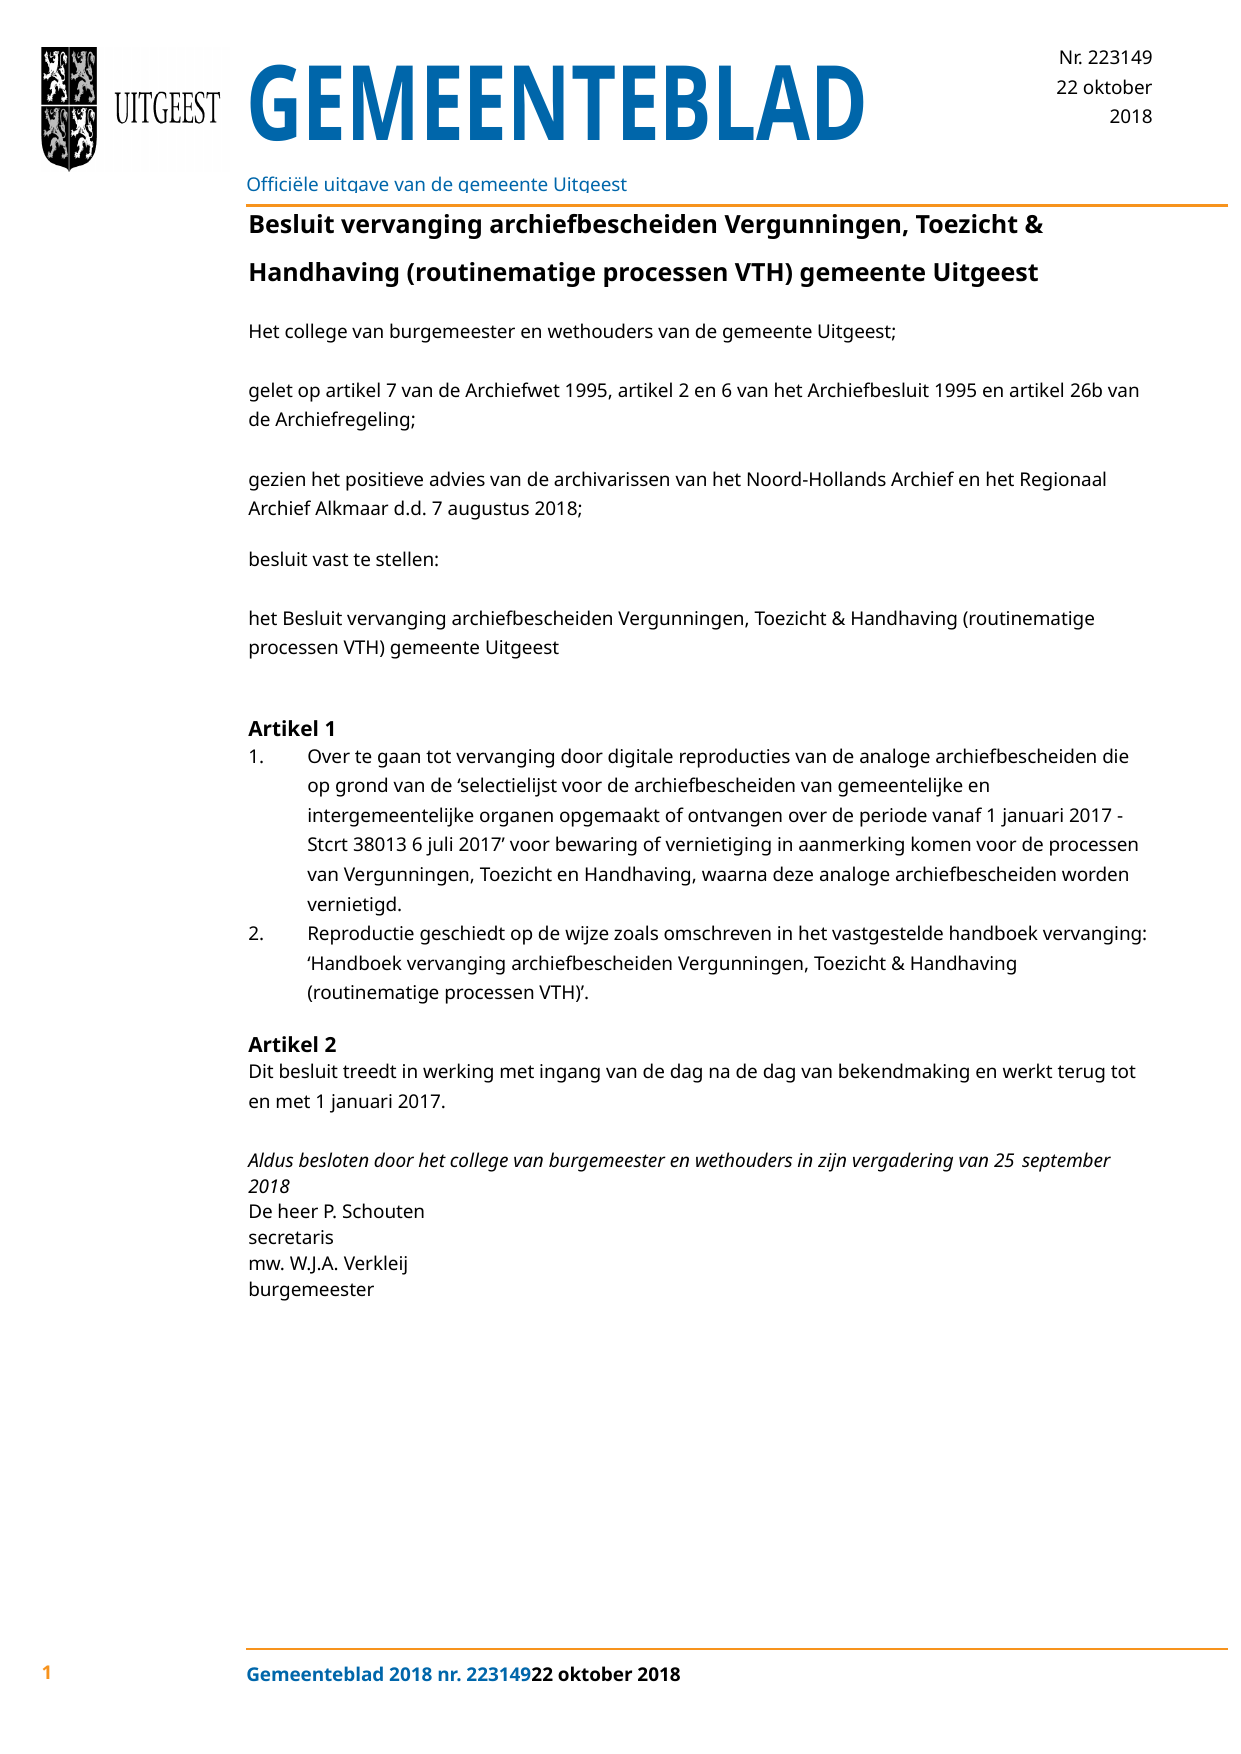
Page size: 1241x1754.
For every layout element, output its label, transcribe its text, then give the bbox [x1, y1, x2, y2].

list Over te gaan tot vervanging door digitale reproducties van de analoge archiefbescheiden die op grond van de ‘selectielijst voor de archiefbescheiden van gemeentelijke en intergemeentelijke organen opgemaakt of ontvangen over de periode vanaf 1 januari 2017 -Stcrt 38013 6 juli 2017’ voor bewaring of vernietiging in aanmerking komen voor de processen van Vergunningen, Toezicht en Handhaving, waarna deze analoge archiefbescheiden worden vernietigd. [248, 743, 1152, 917]
text gezien het positieve advies van de archivarissen van het Noord-Hollands Archief en het Regionaal Archief Alkmaar d.d. 7 augustus 2018; [248, 466, 1152, 521]
text besluit vast te stellen: [248, 546, 1152, 571]
text secretaris [248, 1224, 1152, 1250]
text burgemeester [248, 1276, 1152, 1302]
text mw. W.J.A. Verkleij [248, 1250, 1152, 1276]
text De heer P. Schouten [248, 1199, 1152, 1224]
text Artikel 1 [248, 714, 1152, 743]
list Reproductie geschiedt op de wijze zoals omschreven in het vastgestelde handboek vervanging: ‘Handboek vervanging archiefbescheiden Vergunningen, Toezicht & Handhaving (routinematige processen VTH)’. [248, 920, 1152, 1005]
text Artikel 2 [248, 1030, 1152, 1058]
text Aldus besloten door het college van burgemeester en wethouders in zijn vergadering van 25 september 2018 [248, 1147, 1152, 1199]
text het Besluit vervanging archiefbescheiden Vergunningen, Toezicht & Handhaving (routinematige processen VTH) gemeente Uitgeest [248, 605, 1152, 660]
text Dit besluit treedt in werking met ingang van de dag na de dag van bekendmaking en werkt terug tot en met 1 januari 2017. [248, 1058, 1152, 1114]
text Besluit vervanging archiefbescheiden Vergunningen, Toezicht & Handhaving (routinematige processen VTH) gemeente Uitgeest [248, 207, 1152, 288]
text Het college van burgemeester en wethouders van de gemeente Uitgeest; [248, 318, 1152, 344]
text gelet op artikel 7 van de Archiefwet 1995, artikel 2 en 6 van het Archiefbesluit 1995 en artikel 26b van de Archiefregeling; [248, 377, 1152, 432]
picture [41, 47, 231, 172]
